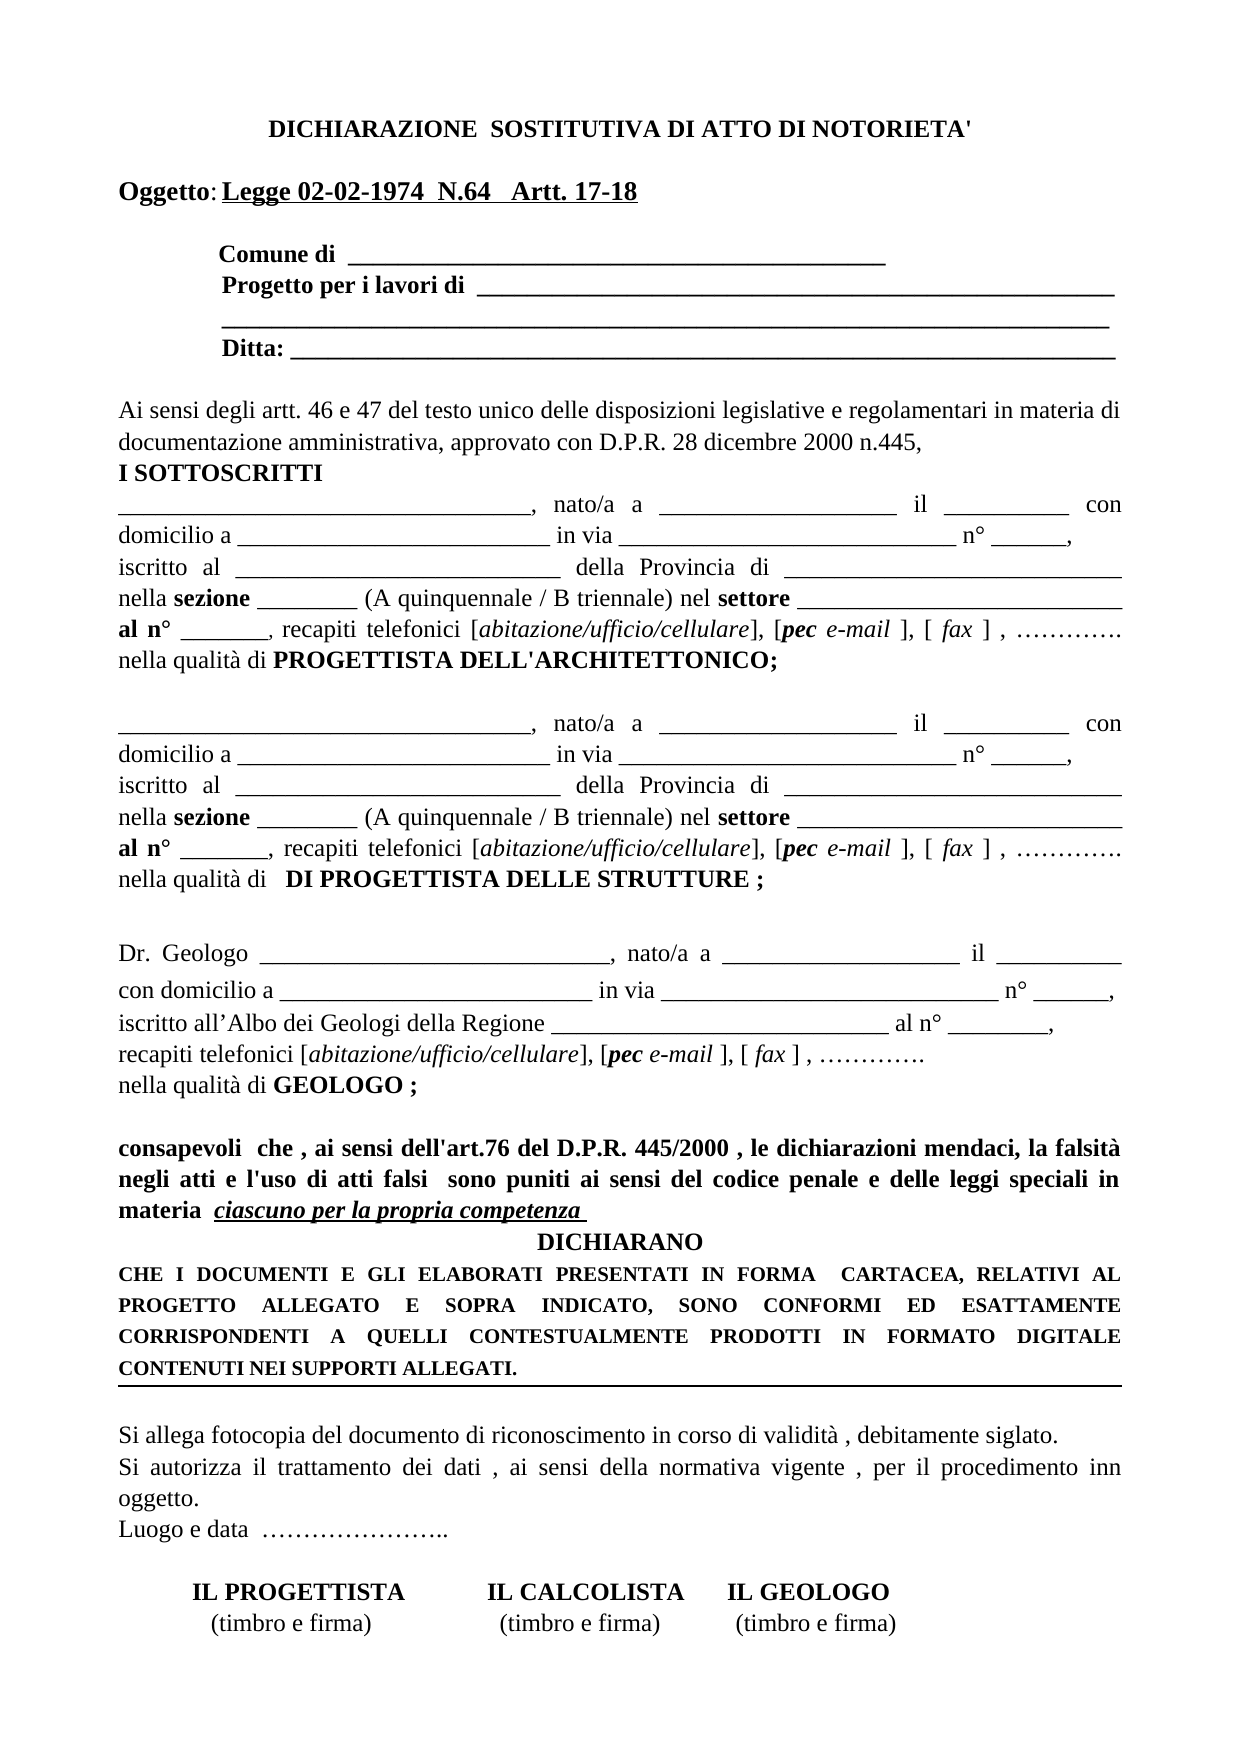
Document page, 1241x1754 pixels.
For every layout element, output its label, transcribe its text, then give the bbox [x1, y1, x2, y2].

text I SOTTOSCRITTI [118, 456, 1122, 487]
text Luogo e data ………………….. [118, 1512, 1122, 1544]
text iscritto all’Albo dei Geologi della Regione ___________________________ al n° ________, [118, 1006, 1122, 1037]
text IL PROGETTISTA IL CALCOLISTA IL GEOLOGO [118, 1575, 1122, 1606]
text Si allega fotocopia del documento di riconoscimento in corso di validità , debitamente siglato. [118, 1419, 1122, 1450]
text Progetto per i lavori di ___________________________________________________ [118, 269, 1122, 300]
text Dr. Geologo ____________________________, nato/a a ___________________ il __________ con domicilio a _________________________ in via ___________________________ n° ______, [118, 931, 1122, 1006]
text nella qualità di GEOLOGO ; [118, 1069, 1122, 1100]
text Oggetto: Legge 02-02-1974 N.64 Artt. 17-18 [118, 175, 1122, 206]
text _________________________________, nato/a a ___________________ il __________ con domicilio a _________________________ in via ___________________________ n° ______, [118, 487, 1122, 550]
text _______________________________________________________________________ [118, 300, 1122, 331]
subtitle DICHIARANO [118, 1225, 1122, 1256]
text (timbro e firma) (timbro e firma) (timbro e firma) [118, 1606, 1122, 1637]
text recapiti telefonici [abitazione/ufficio/cellulare], [pec e-mail ], [ fax ] , …………. [118, 1037, 1122, 1069]
text iscritto al __________________________ della Provincia di ___________________________ nella sezione ________ (A quinquennale / B triennale) nel settore __________________________ al n° _______, recapiti telefonici [abitazione/ufficio/cellulare], [pec e-mail ], [ fax ] , …………. nella qualità di DI PROGETTISTA DELLE STRUTTURE ; [118, 769, 1122, 894]
text Comune di ___________________________________________ [118, 237, 1122, 269]
text Si autorizza il trattamento dei dati , ai sensi della normativa vigente , per il procedimento inn oggetto. [118, 1450, 1122, 1512]
text Ai sensi degli artt. 46 e 47 del testo unico delle disposizioni legislative e regolamentari in materia di documentazione amministrativa, approvato con D.P.R. 28 dicembre 2000 n.445, [118, 394, 1122, 456]
text _________________________________, nato/a a ___________________ il __________ con domicilio a _________________________ in via ___________________________ n° ______, [118, 706, 1122, 769]
text CHE I DOCUMENTI E GLI ELABORATI PRESENTATI IN FORMA CARTACEA, RELATIVI AL PROGETTO ALLEGATO E SOPRA INDICATO, SONO CONFORMI ED ESATTAMENTE CORRISPONDENTI A QUELLI CONTESTUALMENTE PRODOTTI IN FORMATO DIGITALE CONTENUTI NEI SUPPORTI ALLEGATI. [118, 1256, 1122, 1385]
text consapevoli che , ai sensi dell'art.76 del D.P.R. 445/2000 , le dichiarazioni mendaci, la falsità negli atti e l'uso di atti falsi sono puniti ai sensi del codice penale e delle leggi speciali in materia ciascuno per la propria competenza [118, 1131, 1122, 1225]
text Ditta: __________________________________________________________________ [118, 331, 1122, 362]
text iscritto al __________________________ della Provincia di ___________________________ nella sezione ________ (A quinquennale / B triennale) nel settore __________________________ al n° _______, recapiti telefonici [abitazione/ufficio/cellulare], [pec e-mail ], [ fax ] , …………. nella qualità di PROGETTISTA DELL'ARCHITETTONICO; [118, 550, 1122, 675]
subtitle DICHIARAZIONE SOSTITUTIVA DI ATTO DI NOTORIETA' [118, 112, 1122, 144]
